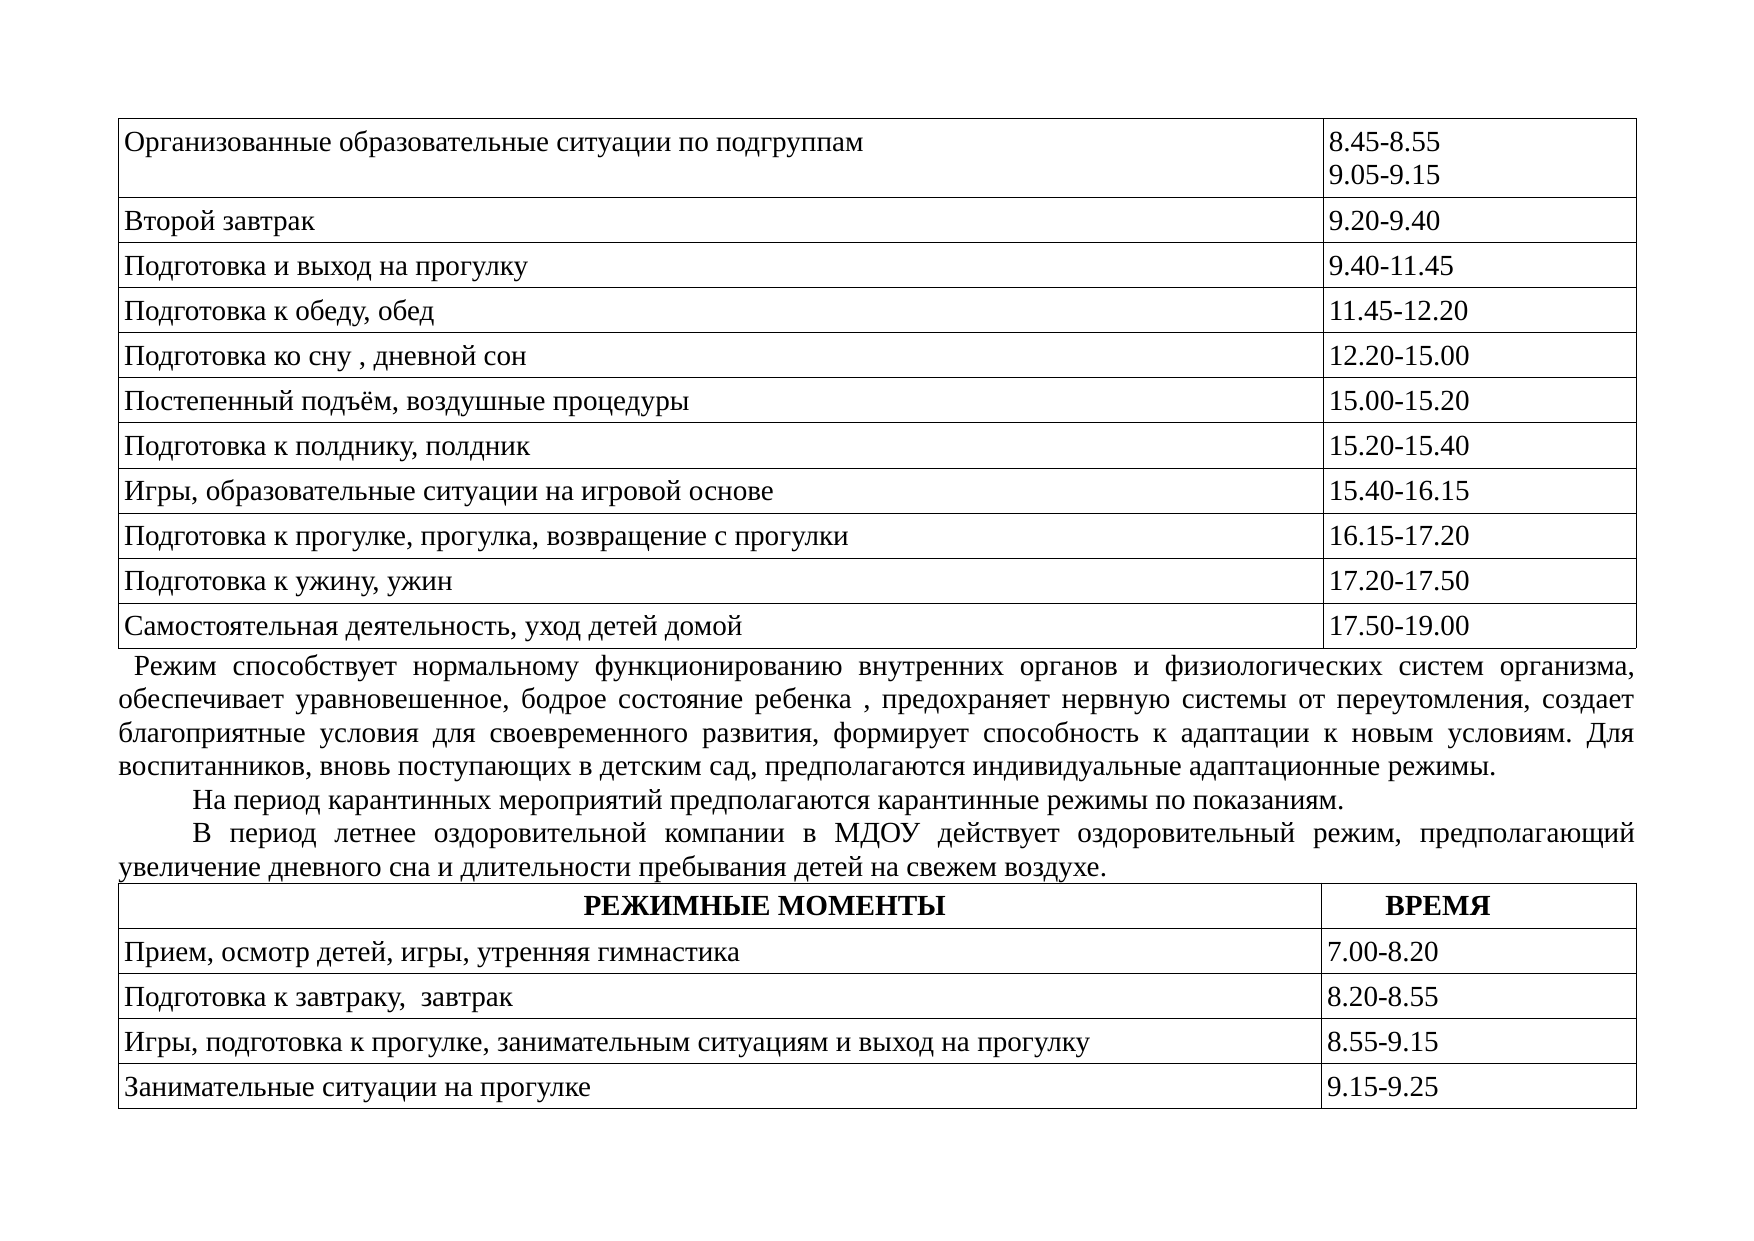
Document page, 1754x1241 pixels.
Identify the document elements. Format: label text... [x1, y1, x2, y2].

table_cell 15.40-16.15 [1324, 469, 1636, 512]
table_cell Подготовка к полднику, полдник [119, 423, 1323, 467]
table_cell Игры, подготовка к прогулке, занимательным ситуациям и выход на прогулку [119, 1019, 1321, 1063]
text Режим способствует нормальному функционированию внутренних органов и физиологических систем организма, обеспечивает уравновешенное, бодрое состояние ребенка , предохраняет нервную системы от переутомления, создает благоприятные условия для своевременного развития, формирует способность к адаптации к новым условиям. Для воспитанников, вновь поступающих в детским сад, предполагаются индивидуальные адаптационные режимы. [118, 649, 1636, 782]
table_cell Организованные образовательные ситуации по подгруппам [119, 119, 1323, 197]
table_cell 7.00-8.20 [1322, 929, 1636, 973]
text На период карантинных мероприятий предполагаются карантинные режимы по показаниям. [118, 782, 1636, 816]
table_header РЕЖИМНЫЕ МОМЕНТЫ [119, 884, 1321, 928]
table_cell 15.20-15.40 [1324, 423, 1636, 467]
table_cell Занимательные ситуации на прогулке [119, 1064, 1321, 1108]
table_cell 11.45-12.20 [1324, 288, 1636, 332]
table_cell 16.15-17.20 [1324, 514, 1636, 558]
table_cell 15.00-15.20 [1324, 378, 1636, 422]
table_cell 8.20-8.55 [1322, 974, 1636, 1018]
table_cell 9.20-9.40 [1324, 198, 1636, 242]
table_cell 8.55-9.15 [1322, 1019, 1636, 1063]
table_cell 8.45-8.55 9.05-9.15 [1324, 119, 1636, 197]
table_cell Подготовка к завтраку, завтрак [119, 974, 1321, 1018]
table_cell Игры, образовательные ситуации на игровой основе [119, 469, 1323, 512]
table_cell Подготовка к обеду, обед [119, 288, 1323, 332]
table_cell Подготовка к ужину, ужин [119, 559, 1323, 603]
table_cell Подготовка к прогулке, прогулка, возвращение с прогулки [119, 514, 1323, 558]
table_cell Самостоятельная деятельность, уход детей домой [119, 604, 1323, 648]
table_cell 12.20-15.00 [1324, 333, 1636, 377]
table_header ВРЕМЯ [1322, 884, 1636, 928]
table_cell Подготовка и выход на прогулку [119, 243, 1323, 287]
text В период летнее оздоровительной компании в МДОУ действует оздоровительный режим, предполагающий увеличение дневного сна и длительности пребывания детей на свежем воздухе. [118, 816, 1636, 883]
table_cell 17.20-17.50 [1324, 559, 1636, 603]
table_cell 9.15-9.25 [1322, 1064, 1636, 1108]
table_cell Подготовка ко сну , дневной сон [119, 333, 1323, 377]
table_cell Постепенный подъём, воздушные процедуры [119, 378, 1323, 422]
table_cell 17.50-19.00 [1324, 604, 1636, 648]
table_cell 9.40-11.45 [1324, 243, 1636, 287]
table_cell Второй завтрак [119, 198, 1323, 242]
table_cell Прием, осмотр детей, игры, утренняя гимнастика [119, 929, 1321, 973]
